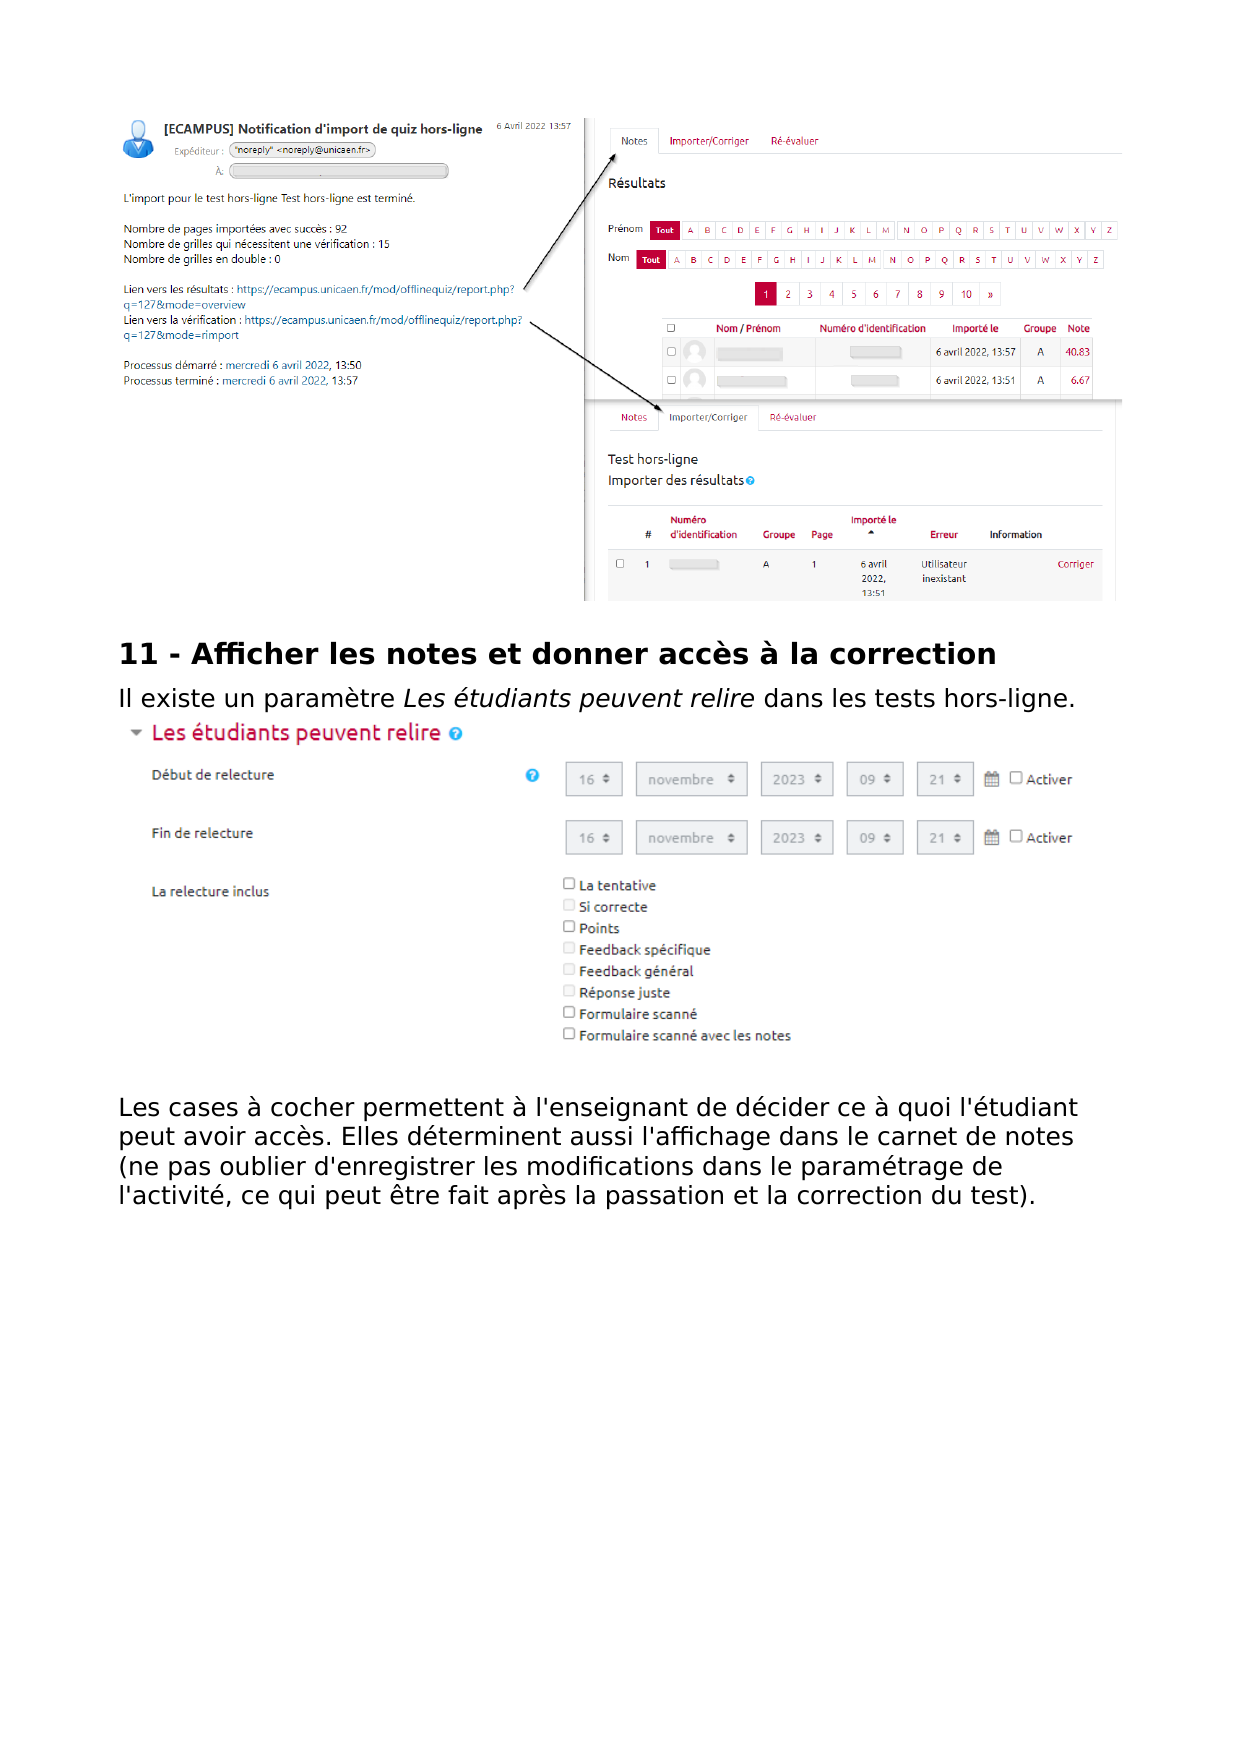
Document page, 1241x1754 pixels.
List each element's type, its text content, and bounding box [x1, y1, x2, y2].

picture [118, 713, 1123, 1081]
text Les cases à cocher permettent à l'enseignant de décider ce à quoi l'étudiant peut avoir accès.﻿ Elles déterminent aussi l'affichage dans le carnet de notes (ne pas oublier d'enregistrer les modifications dans le paramétrage de l'activité, ce qui peut être fait après la passation et la correction du test). [118, 1093, 1122, 1210]
text Il existe un paramètre Les étudiants peuvent relire dans les tests hors-ligne. [118, 684, 1122, 713]
subtitle 11 - Afficher les notes et donner accès à la correction [118, 638, 1122, 672]
picture [118, 118, 1123, 601]
